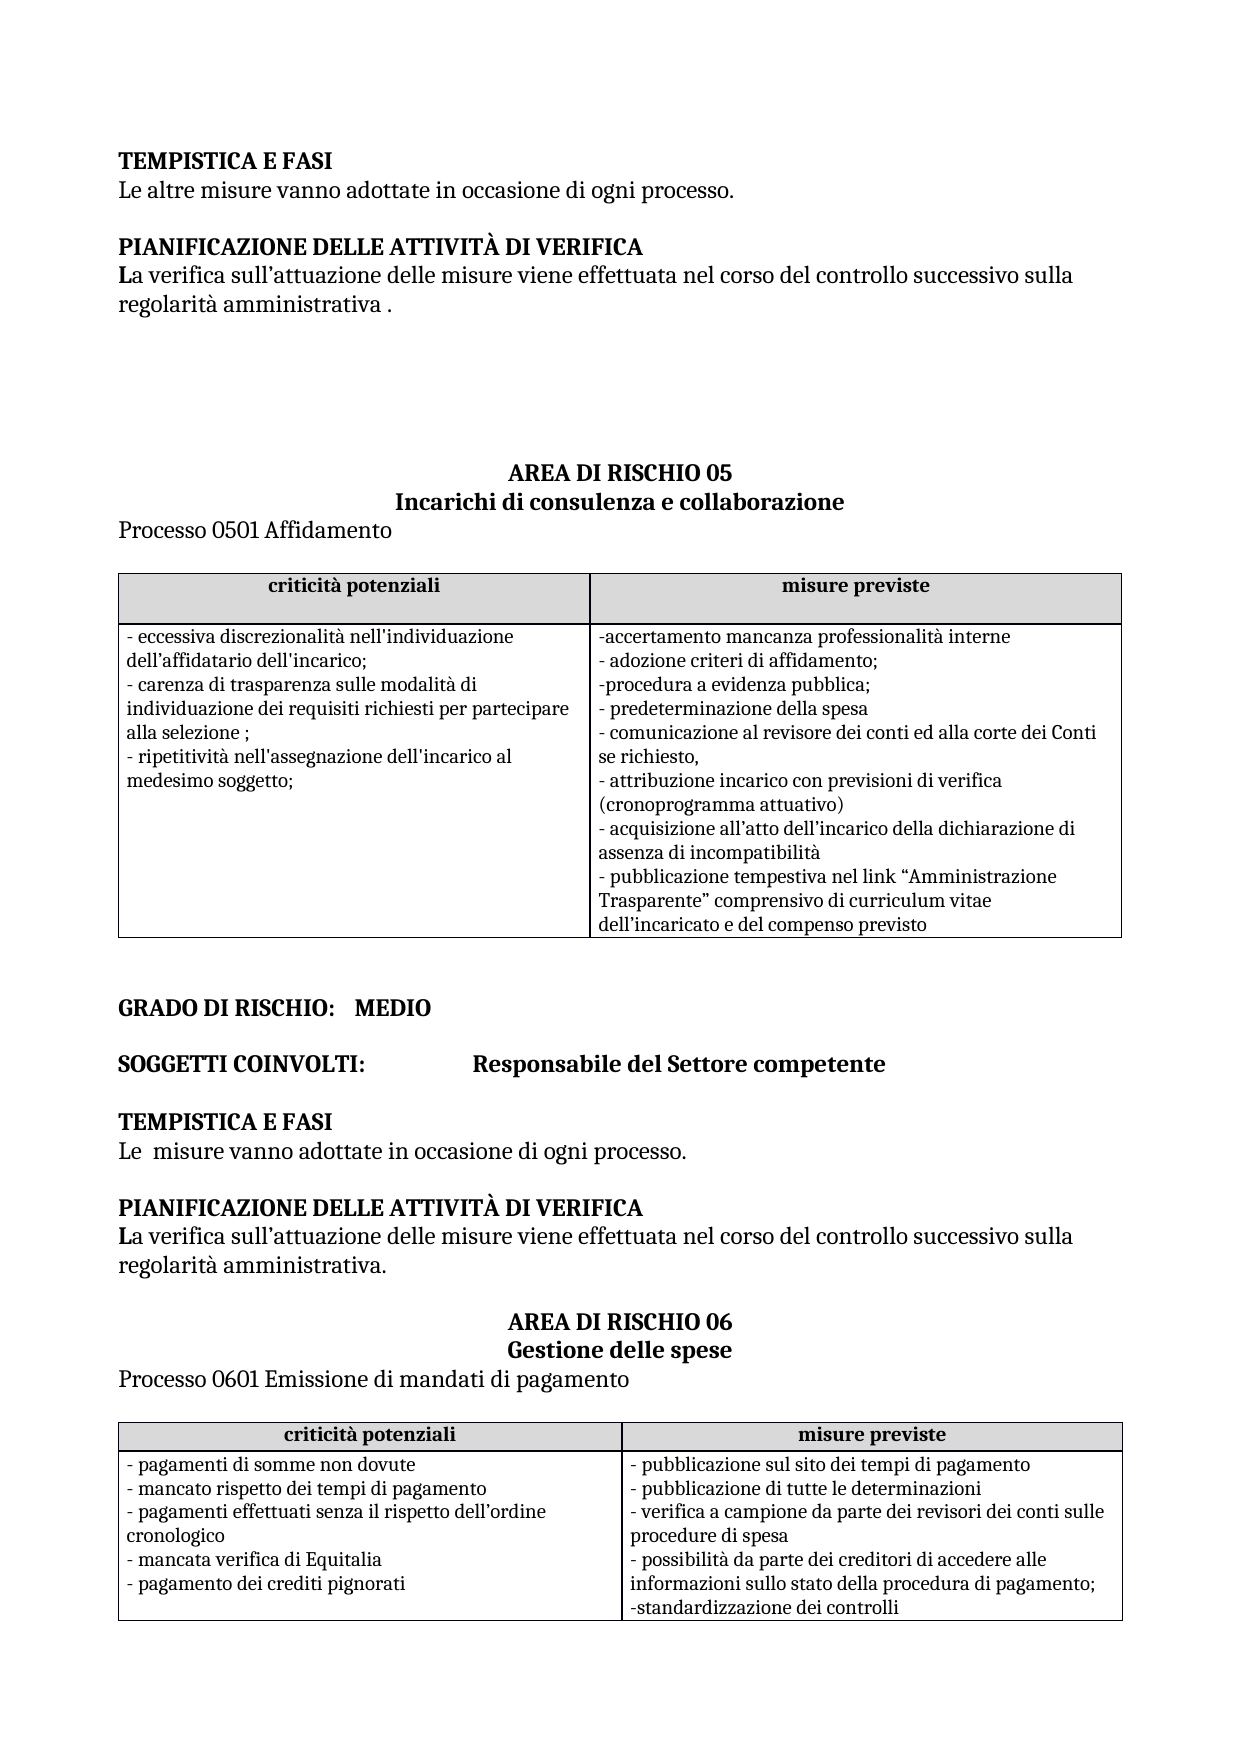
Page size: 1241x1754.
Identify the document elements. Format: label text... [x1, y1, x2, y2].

text Processo 0501 Affidamento [118, 516, 1122, 545]
text GRADO DI RISCHIO: MEDIO [118, 994, 1122, 1022]
text Processo 0601 Emissione di mandati di pagamento [118, 1365, 1122, 1394]
text Le misure vanno adottate in occasione di ogni processo. [118, 1137, 1122, 1165]
text La verifica sull’attuazione delle misure viene effettuata nel corso del controllo successivo sulla regolarità amministrativa . [118, 261, 1122, 319]
text La verifica sull’attuazione delle misure viene effettuata nel corso del controllo successivo sulla regolarità amministrativa. [118, 1222, 1122, 1280]
text AREA DI RISCHIO 06 [118, 1308, 1122, 1336]
text Gestione delle spese [118, 1336, 1122, 1365]
text TEMPISTICA E FASI [118, 1108, 1122, 1137]
table_cell - eccessiva discrezionalità nell'individuazione dell’affidatario dell'incarico; - carenza di trasparenza sulle modalità di individuazione dei requisiti richiesti per partecipare alla selezione ; - ripetitività nell'assegnazione dell'incarico al medesimo soggetto; [119, 625, 589, 937]
text PIANIFICAZIONE DELLE ATTIVITÀ DI VERIFICA [118, 232, 1122, 261]
text AREA DI RISCHIO 05 [118, 459, 1122, 487]
text PIANIFICAZIONE DELLE ATTIVITÀ DI VERIFICA [118, 1193, 1122, 1222]
text SOGGETTI COINVOLTI: Responsabile del Settore competente [118, 1050, 1122, 1079]
text Le altre misure vanno adottate in occasione di ogni processo. [118, 176, 1122, 204]
table_cell - pubblicazione sul sito dei tempi di pagamento - pubblicazione di tutte le determinazioni - verifica a campione da parte dei revisori dei conti sulle procedure di spesa - possibilità da parte dei creditori di accedere alle informazioni sullo stato della procedura di pagamento; -standardizzazione dei controlli [623, 1452, 1122, 1620]
table_header criticità potenziali [119, 574, 589, 623]
table_header criticità potenziali [119, 1423, 621, 1450]
text TEMPISTICA E FASI [118, 147, 1122, 176]
text Incarichi di consulenza e collaborazione [118, 487, 1122, 516]
table_cell -accertamento mancanza professionalità interne - adozione criteri di affidamento; -procedura a evidenza pubblica; - predeterminazione della spesa - comunicazione al revisore dei conti ed alla corte dei Conti se richiesto, - attribuzione incarico con previsioni di verifica (cronoprogramma attuativo) - acquisizione all’atto dell’incarico della dichiarazione di assenza di incompatibilità - pubblicazione tempestiva nel link “Amministrazione Trasparente” comprensivo di curriculum vitae dell’incaricato e del compenso previsto [591, 625, 1121, 937]
table_header misure previste [623, 1423, 1122, 1450]
table_cell - pagamenti di somme non dovute - mancato rispetto dei tempi di pagamento - pagamenti effettuati senza il rispetto dell’ordine cronologico - mancata verifica di Equitalia - pagamento dei crediti pignorati [119, 1452, 621, 1620]
table_header misure previste [591, 574, 1121, 623]
